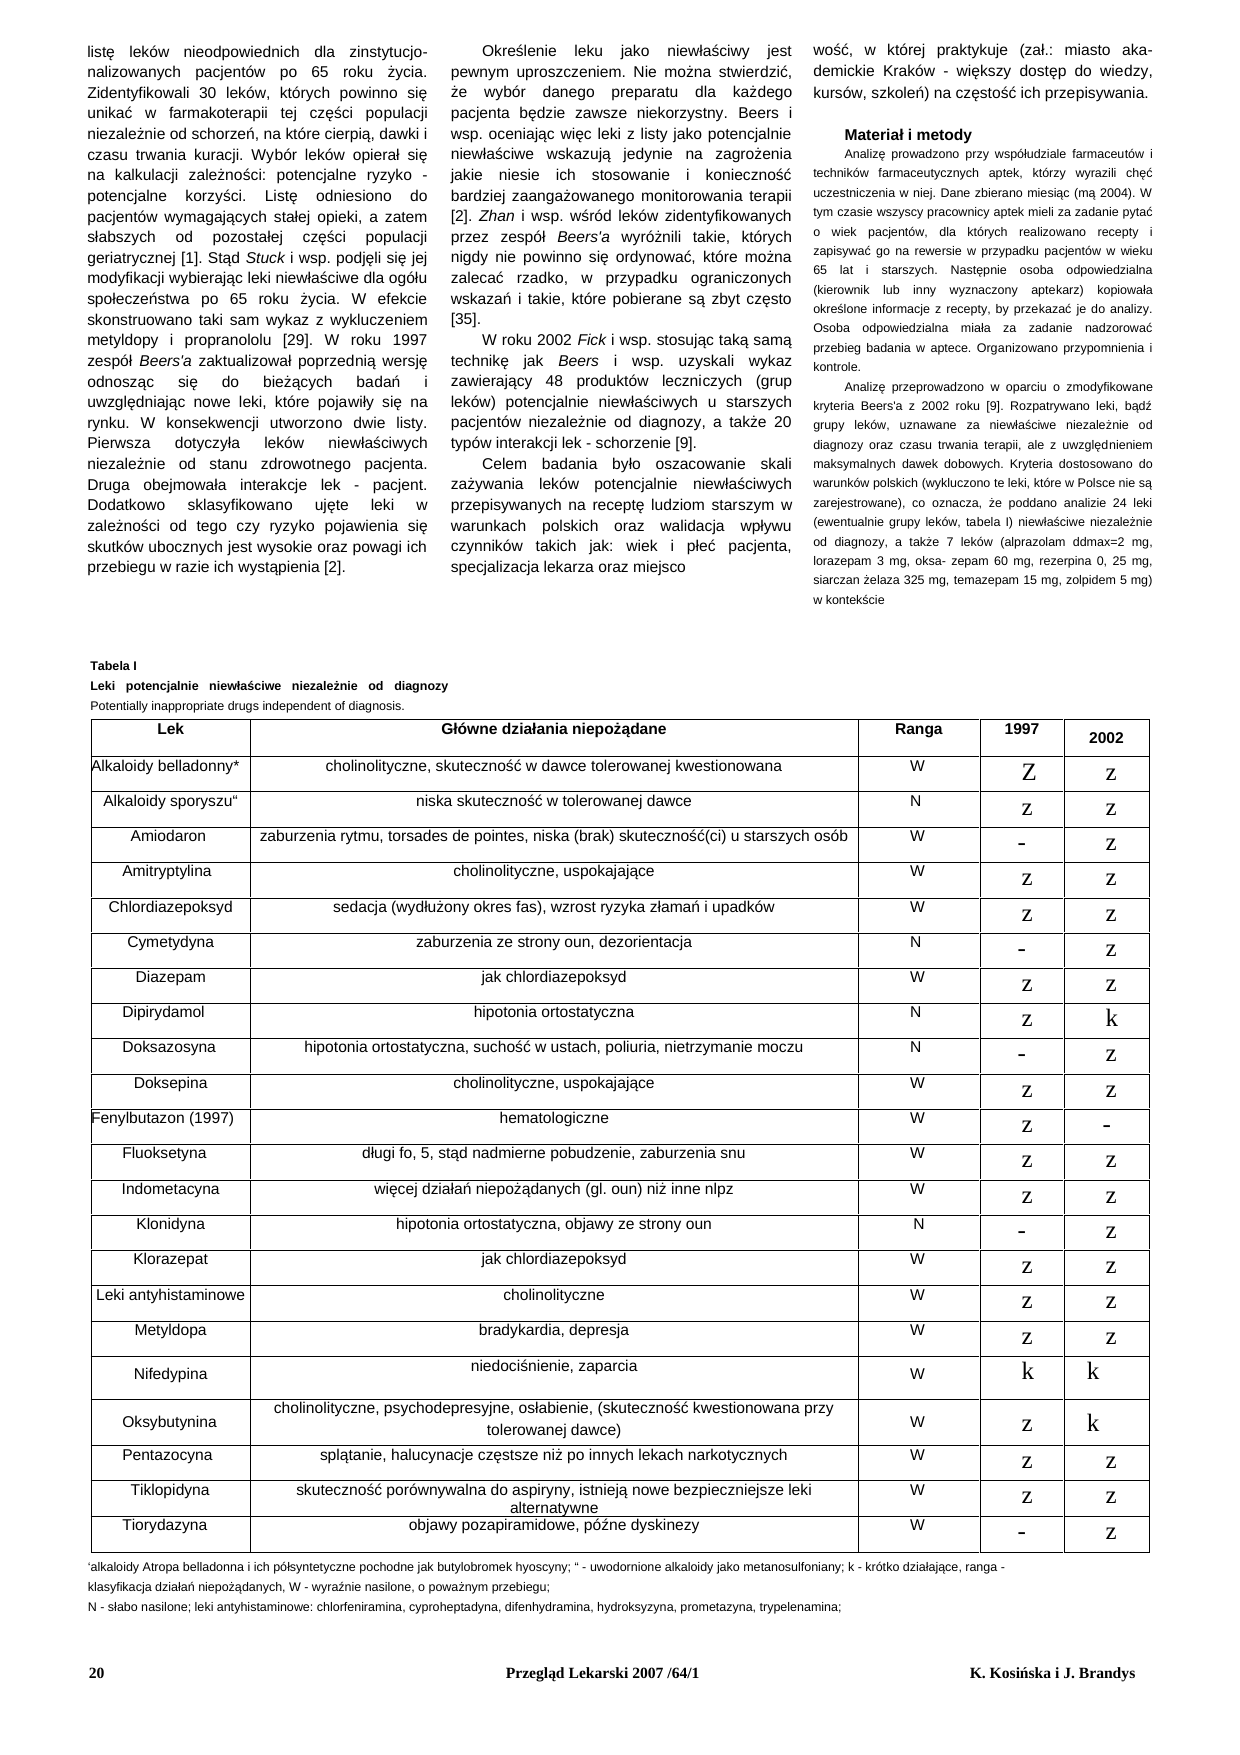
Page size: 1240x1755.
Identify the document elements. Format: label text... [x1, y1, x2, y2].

table_cell z [981, 1400, 1063, 1445]
table_cell N [859, 1216, 979, 1249]
text Przegląd Lekarski 2007 /64/1 [506, 1663, 736, 1681]
table_cell Tiklopidyna [92, 1481, 250, 1516]
table_cell hematologiczne [251, 1110, 858, 1143]
table_cell niedociśnienie, zaparcia [251, 1357, 858, 1399]
text Celem badania było oszacowanie skali zażywania leków potencjalnie niewłaściwych przepisywanych na receptę ludziom star­szym w warunkach polskich oraz walidacja wpływu czynników takich jak: wiek i płeć pacjenta, specjalizacja lekarza oraz miejsco­ [451, 454, 792, 576]
table_cell Fluoksetyna [92, 1145, 250, 1179]
table_cell Klonidyna [92, 1216, 250, 1249]
table_cell W [859, 1481, 979, 1516]
table_cell z [981, 1322, 1063, 1356]
table_cell Diazepam [92, 969, 250, 1003]
table_cell skuteczność porównywalna do aspiryny, istnieją nowe bezpieczniejsze leki alternatywne [251, 1481, 858, 1516]
table_cell z [1065, 1517, 1149, 1552]
table_cell zaburzenia ze strony oun, dezorientacja [251, 934, 858, 967]
table_cell - [1065, 1110, 1149, 1143]
table_cell splątanie, halucynacje częstsze niż po innych lekach narkotycznych [251, 1446, 858, 1480]
table_cell W [859, 1181, 979, 1214]
table_cell W [859, 1322, 979, 1356]
table_cell hipotonia ortostatyczna [251, 1004, 858, 1038]
text Leki potencjalnie niewłaściwe niezależnie od diagnozy Potentially inappropriate drugs independent of diagnosis. [90, 679, 449, 713]
table_cell objawy pozapiramidowe, późne dyskinezy [251, 1517, 858, 1552]
table_cell W [859, 1357, 979, 1399]
table_cell k [1065, 1357, 1149, 1399]
table_cell bradykardia, depresja [251, 1322, 858, 1356]
table_cell W [859, 1110, 979, 1143]
table_cell z [1065, 1145, 1149, 1179]
text Analizę przeprowadzono w oparciu o zmodyfikowa­ne kryteria Beers'a z 2002 roku [9]. Rozpatrywano leki, bądź grupy leków, uznawane za niewłaściwe niezależ­nie od diagnozy oraz czasu trwania terapii, ale z uwzględ­nieniem maksymalnych dawek dobowych. Kryteria do­stosowano do warunków polskich (wykluczono te leki, które w Polsce nie są zarejestrowane), co oznacza, że poddano analizie 24 leki (ewentualnie grupy leków, ta­bela I) niewłaściwe niezależnie od diagnozy, a także 7 leków (alprazolam ddmax=2 mg, lorazepam 3 mg, oksa- zepam 60 mg, rezerpina 0, 25 mg, siarczan żelaza 325 mg, temazepam 15 mg, zolpidem 5 mg) w kontekście [813, 379, 1153, 607]
table_header Ranga [859, 720, 979, 756]
table_cell W [859, 899, 979, 932]
table_cell Alkaloidy belladonny* [92, 757, 250, 791]
table_header 2002 [1065, 720, 1149, 756]
table_cell z [981, 792, 1063, 827]
table_cell z [1065, 792, 1149, 827]
table_cell jak chlordiazepoksyd [251, 969, 858, 1003]
table_cell W [859, 828, 979, 862]
table_header Główne działania niepożądane [251, 720, 858, 756]
table_cell Doksepina [92, 1075, 250, 1108]
table_cell W [859, 863, 979, 897]
table_cell z [981, 899, 1063, 932]
table_cell W [859, 1075, 979, 1108]
text N - słabo nasilone; leki antyhistaminowe: chlorfeniramina, cyproheptadyna, difenhydramina, hydroksyzyna, prometazyna, trypelenamina; [88, 1599, 1066, 1613]
table_cell z [1065, 828, 1149, 862]
table_cell z [1065, 1075, 1149, 1108]
table_cell z [1065, 1181, 1149, 1214]
table_cell N [859, 934, 979, 967]
table_cell z [1065, 1216, 1149, 1249]
table_cell N [859, 1039, 979, 1073]
table_cell z [981, 969, 1063, 1003]
table_cell z [981, 1004, 1063, 1038]
table_cell Dipirydamol [92, 1004, 250, 1038]
text 20 [89, 1663, 110, 1681]
table_header 1997 [981, 720, 1063, 756]
table_cell z [1065, 1322, 1149, 1356]
table_cell Doksazosyna [92, 1039, 250, 1073]
table_cell z [1065, 1481, 1149, 1516]
text W roku 2002 Fick i wsp. stosując taką samą technikę jak Beers i wsp. uzyskali wykaz zawierający 48 produktów leczni­czych (grup leków) potencjalnie niewłaści­wych u starszych pacjentów niezależnie od diagnozy, a także 20 typów interakcji lek - schorzenie [9]. [451, 331, 792, 452]
table_cell z [981, 1251, 1063, 1285]
table_cell jak chlordiazepoksyd [251, 1251, 858, 1285]
table_cell z [981, 1286, 1063, 1321]
table_cell cholinolityczne, skuteczność w dawce tolerowanej kwestionowana [251, 757, 858, 791]
table_cell niska skuteczność w tolerowanej dawce [251, 792, 858, 827]
table_cell Chlordiazepoksyd [92, 899, 250, 932]
table_cell k [1065, 1004, 1149, 1038]
table_cell hipotonia ortostatyczna, suchość w ustach, poliuria, nietrzymanie moczu [251, 1039, 858, 1073]
table_cell z [1065, 969, 1149, 1003]
table_cell sedacja (wydłużony okres fas), wzrost ryzyka złamań i upadków [251, 899, 858, 932]
table_cell Cymetydyna [92, 934, 250, 967]
table_cell Tiorydazyna [92, 1517, 250, 1552]
text Tabela I [90, 659, 449, 673]
table_cell z [981, 1481, 1063, 1516]
text listę leków nieodpowiednich dla zinstytucjo­nalizowanych pacjentów po 65 roku życia. Zidentyfikowali 30 leków, których powinno się unikać w farmakoterapii tej części po­pulacji niezależnie od schorzeń, na które cierpią, dawki i czasu trwania kuracji. Wy­bór leków opierał się na kalkulacji zależno­ści: potencjalne ryzyko - potencjalne korzy­ści. Listę odniesiono do pacjentów wyma­gających stałej opieki, a zatem słabszych od pozostałej części populacji geriatrycznej [1]. Stąd Stuck i wsp. podjęli się jej modyfi­kacji wybierając leki niewłaściwe dla ogółu społeczeństwa po 65 roku życia. W efekcie skonstruowano taki sam wykaz z wyklucze­niem metyldopy i propranololu [29]. W roku 1997 zespół Beers'a zaktualizował poprzed­nią wersję odnosząc się do bieżących ba­dań i uwzględniając nowe leki, które poja­wiły się na rynku. W konsekwencji utworzo­no dwie listy. Pierwsza dotyczyła leków nie­właściwych niezależnie od stanu zdrowot­nego pacjenta. Druga obejmowała interak­cje lek - pacjent. Dodatkowo sklasyfikowa­no ujęte leki w zależności od tego czy ryzy­ko pojawienia się skutków ubocznych jest wysokie oraz powagi ich przebiegu w razie ich wystąpienia [2]. [87, 42, 428, 576]
table_cell N [859, 792, 979, 827]
table_cell cholinolityczne [251, 1286, 858, 1321]
table_cell W [859, 969, 979, 1003]
table_cell Oksybutynina [92, 1400, 250, 1445]
table_cell z [1065, 899, 1149, 932]
table_cell - [981, 828, 1063, 862]
table_cell Alkaloidy sporyszu“ [92, 792, 250, 827]
table_cell W [859, 1286, 979, 1321]
table_cell Klorazepat [92, 1251, 250, 1285]
text Analizę prowadzono przy współudziale farmaceu­tów i techników farmaceutycznych aptek, którzy wyrazili chęć uczestniczenia w niej. Dane zbierano miesiąc (mą 2004). W tym czasie wszyscy pracownicy aptek mieli za zadanie pytać o wiek pacjentów, dla których realizowa­no recepty i zapisywać go na rewersie w przypadku pa­cjentów w wieku 65 lat i starszych. Następnie osoba odpowiedzialna (kierownik lub inny wyznaczony apte­karz) kopiowała określone informacje z recepty, by prze­kazać je do analizy. Osoba odpowiedzialna miała za zadanie nadzorować przebieg badania w aptece. Orga­nizowano przypomnienia i kontrole. [813, 147, 1153, 374]
text wość, w której praktykuje (zał.: miasto aka­demickie Kraków - większy dostęp do wie­dzy, kursów, szkoleń) na częstość ich prze­pisywania. [813, 41, 1153, 101]
table_cell - [981, 1216, 1063, 1249]
table_cell z [1065, 757, 1149, 791]
table_cell k [1065, 1400, 1149, 1445]
table_cell W [859, 1145, 979, 1179]
table_cell długi fo, 5, stąd nadmierne pobudzenie, zaburzenia snu [251, 1145, 858, 1179]
table_cell z [981, 1145, 1063, 1179]
table_cell Metyldopa [92, 1322, 250, 1356]
table_cell cholinolityczne, uspokajające [251, 863, 858, 897]
table_cell z [1065, 863, 1149, 897]
table_cell z [981, 1110, 1063, 1143]
table_cell Indometacyna [92, 1181, 250, 1214]
table_cell W [859, 1251, 979, 1285]
table_cell Leki antyhistaminowe [92, 1286, 250, 1321]
table_cell z [981, 1446, 1063, 1480]
table_cell z [981, 1181, 1063, 1214]
table_cell - [981, 1517, 1063, 1552]
subtitle Materiał i metody [813, 126, 1153, 143]
table_cell Fenylbutazon (1997) [92, 1110, 250, 1143]
table_cell Amitryptylina [92, 863, 250, 897]
table_cell z [981, 863, 1063, 897]
text Określenie leku jako niewłaściwy jest pewnym uproszczeniem. Nie można stwier­dzić, że wybór danego preparatu dla każ­dego pacjenta będzie zawsze niekorzystny. Beers i wsp. oceniając więc leki z listy jako potencjalnie niewłaściwe wskazują jedynie na zagrożenia jakie niesie ich stosowanie i konieczność bardziej zaangażowanego monitorowania terapii [2]. Zhan i wsp. wśród leków zidentyfikowanych przez zespół Be­ers'a wyróżnili takie, których nigdy nie po­winno się ordynować, które można zalecać rzadko, w przypadku ograniczonych wska­zań i takie, które pobierane są zbyt często [35]. [451, 42, 792, 328]
table_cell W [859, 1517, 979, 1552]
table_cell z [1065, 934, 1149, 967]
table_cell Z [981, 757, 1063, 791]
table_cell - [981, 1039, 1063, 1073]
table_cell N [859, 1004, 979, 1038]
table_cell Nifedypina [92, 1357, 250, 1399]
table_cell Amiodaron [92, 828, 250, 862]
table_header Lek [92, 720, 250, 756]
table_cell - [981, 934, 1063, 967]
table_cell cholinolityczne, psychodepresyjne, osłabienie, (skuteczność kwestionowana przy tolerowanej dawce) [251, 1400, 858, 1445]
table_cell W [859, 757, 979, 791]
table_cell zaburzenia rytmu, torsades de pointes, niska (brak) skuteczność(ci) u starszych osób [251, 828, 858, 862]
table_cell k [981, 1357, 1063, 1399]
table_cell W [859, 1446, 979, 1480]
table_cell z [1065, 1039, 1149, 1073]
table_cell Pentazocyna [92, 1446, 250, 1480]
table_cell W [859, 1400, 979, 1445]
table_cell cholinolityczne, uspokajające [251, 1075, 858, 1108]
table_cell z [981, 1075, 1063, 1108]
table_cell więcej działań niepożądanych (gl. oun) niż inne nlpz [251, 1181, 858, 1214]
text K. Kosińska i J. Brandys [969, 1664, 1153, 1682]
table_cell z [1065, 1286, 1149, 1321]
table_cell z [1065, 1251, 1149, 1285]
table_cell hipotonia ortostatyczna, objawy ze strony oun [251, 1216, 858, 1249]
table_cell z [1065, 1446, 1149, 1480]
text ‘alkaloidy Atropa belladonna i ich półsyntetyczne pochodne jak butylobromek hyoscyny; “ - uwodornione alkaloidy jako metanosulfoniany; k - krótko działające, ranga - klasyfikacja działań niepożądanych, W - wyraźnie nasilone, o poważnym przebiegu; [88, 1559, 1066, 1594]
